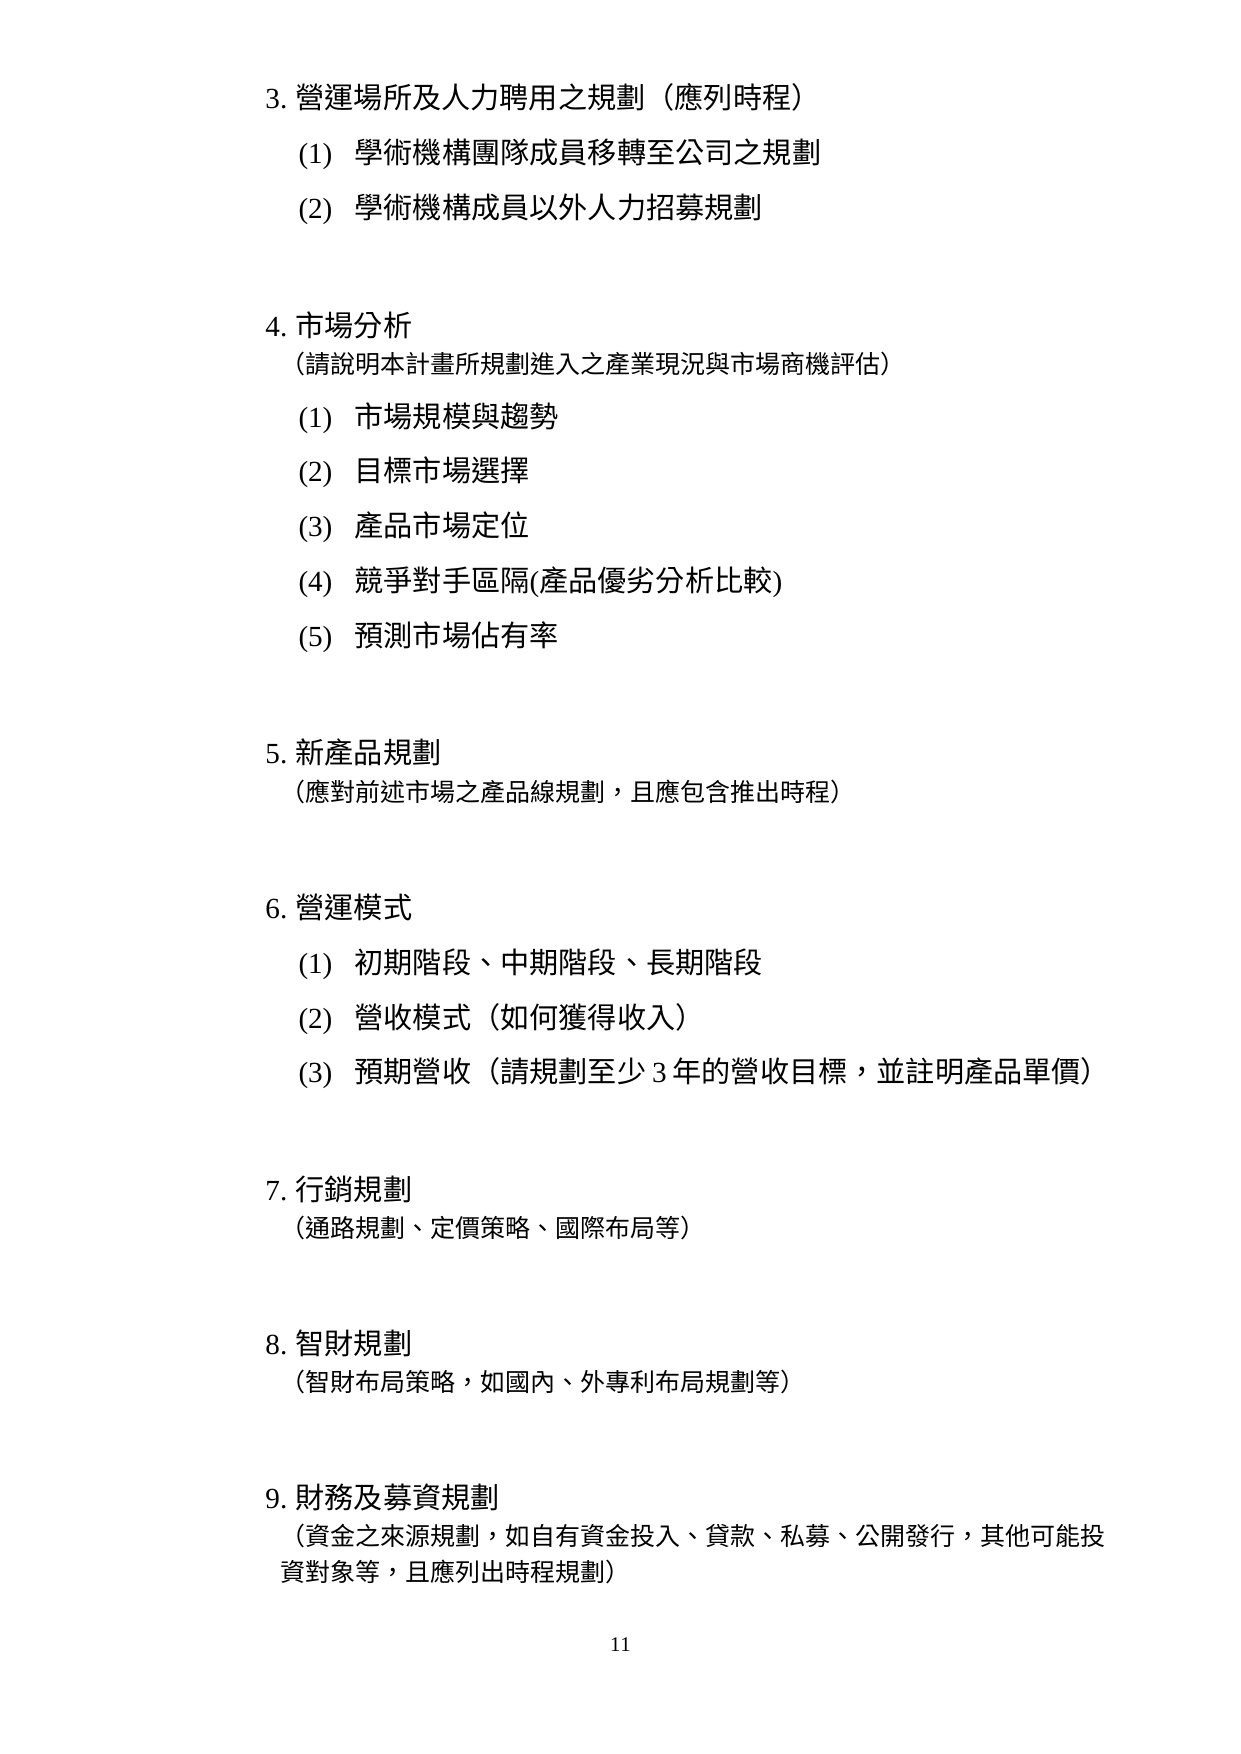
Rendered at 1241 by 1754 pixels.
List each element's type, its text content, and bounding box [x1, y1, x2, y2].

list 競爭對手區隔(產品優劣分析比較) [339, 558, 1122, 600]
list 市場分析 [265, 302, 1122, 344]
list 營運場所及人力聘用之規劃（應列時程） [265, 75, 1122, 117]
text （請說明本計畫所規劃進入之產業現況與市場商機評估） [281, 344, 1122, 381]
text （應對前述市場之產品線規劃，且應包含推出時程） [281, 772, 1122, 808]
list 學術機構團隊成員移轉至公司之規劃 [339, 130, 1122, 172]
list 預測市場佔有率 [339, 612, 1122, 655]
list 學術機構成員以外人力招募規劃 [339, 184, 1122, 227]
text （智財布局策略，如國內、外專利布局規劃等） [281, 1363, 1122, 1399]
list 智財規劃 [265, 1320, 1122, 1363]
list 營收模式（如何獲得收入） [339, 994, 1122, 1036]
list 營運模式 [265, 884, 1122, 927]
list 初期階段、中期階段、長期階段 [339, 939, 1122, 982]
list 產品市場定位 [339, 503, 1122, 545]
list 行銷規劃 [265, 1167, 1122, 1209]
text （通路規劃、定價策略、國際布局等） [281, 1209, 1122, 1245]
list 市場規模與趨勢 [339, 393, 1122, 436]
list 財務及募資規劃 [265, 1474, 1122, 1517]
list 目標市場選擇 [339, 448, 1122, 490]
list 預期營收（請規劃至少3年的營收目標，並註明產品單價） [339, 1049, 1122, 1091]
list 新產品規劃 [265, 730, 1122, 772]
text （資金之來源規劃，如自有資金投入、貸款、私募、公開發行，其他可能投資對象等，且應列出時程規劃） [281, 1517, 1122, 1589]
